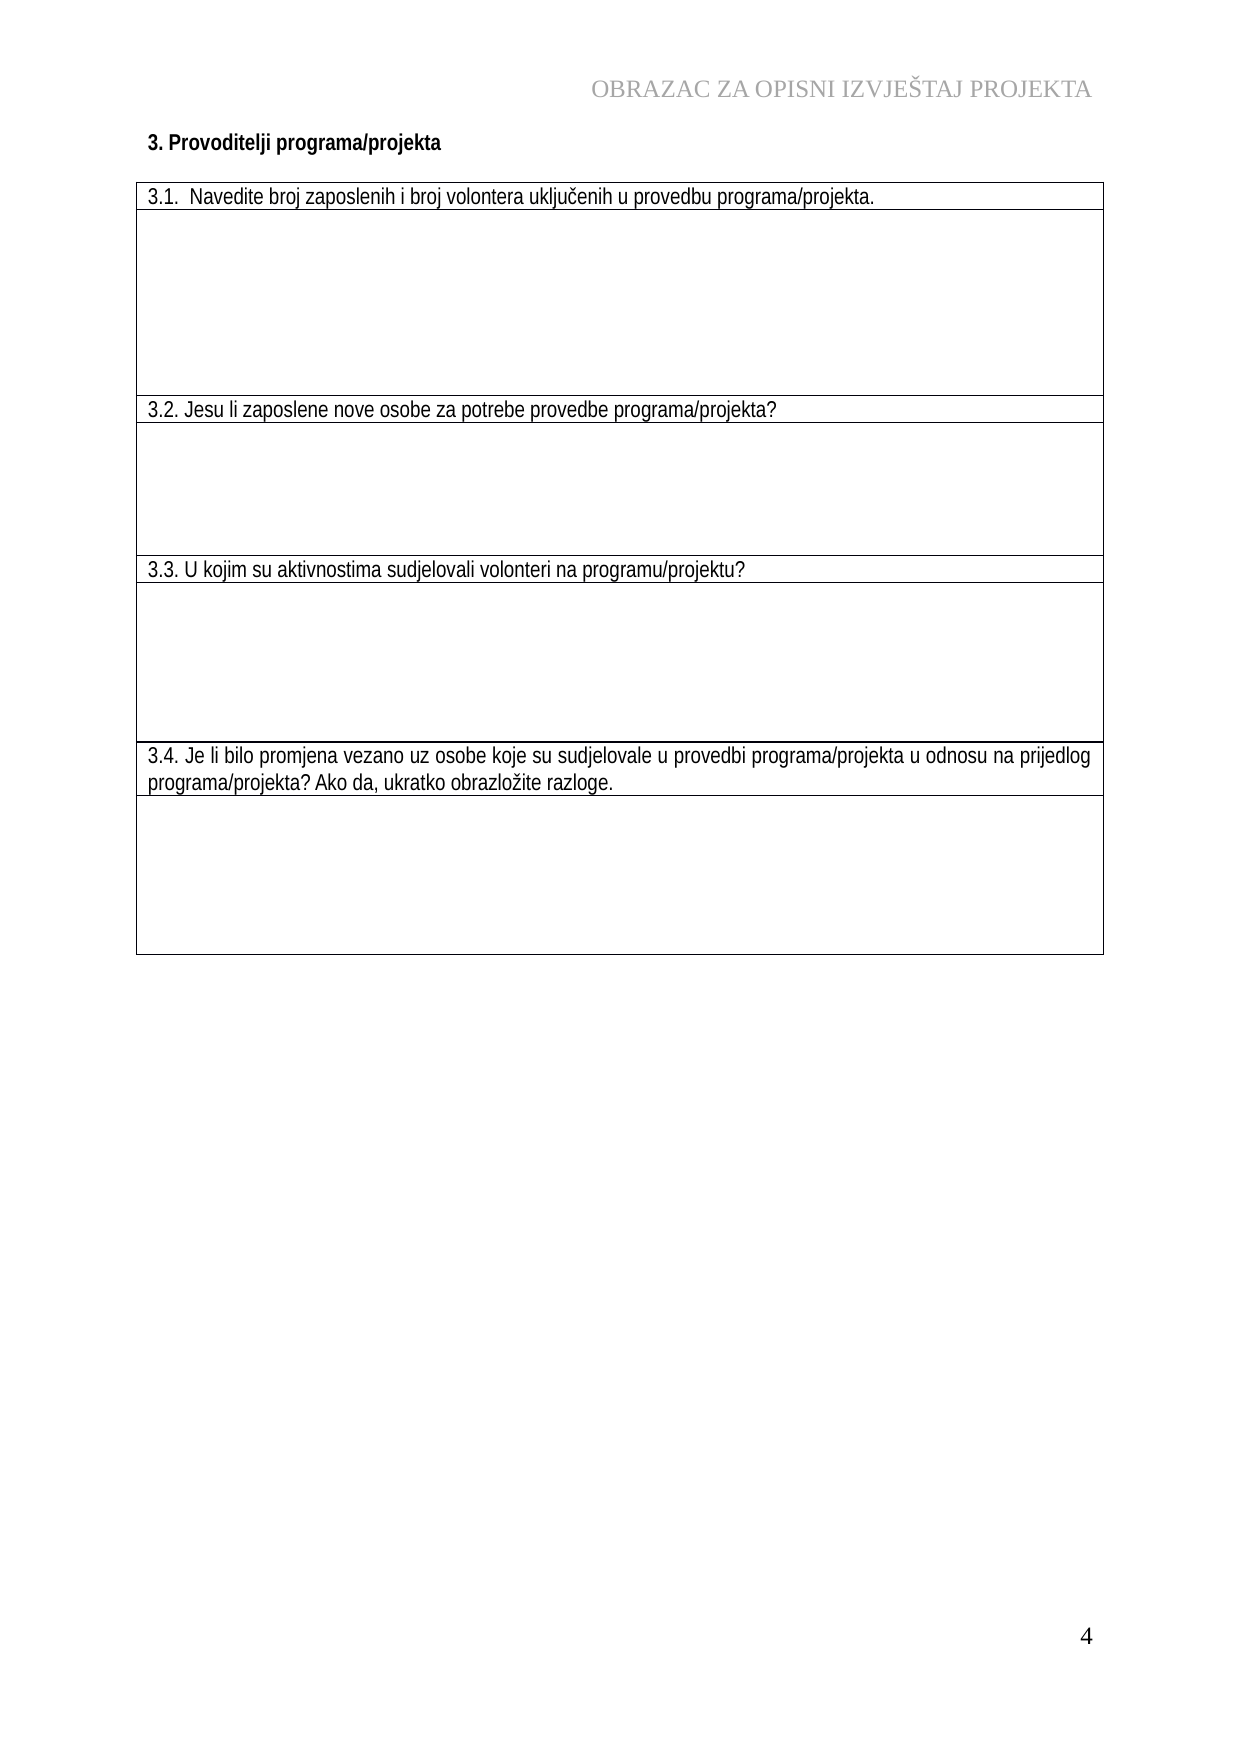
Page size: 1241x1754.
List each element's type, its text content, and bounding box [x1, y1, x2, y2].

table_header 3.1. Navedite broj zaposlenih i broj volontera uključenih u provedbu programa/projekta. [137, 183, 1103, 209]
table_cell [137, 423, 1103, 555]
text 3. Provoditelji programa/projekta [148, 129, 1092, 155]
table_cell [137, 796, 1103, 954]
table_cell [137, 583, 1103, 741]
table_cell 3.4. Je li bilo promjena vezano uz osobe koje su sudjelovale u provedbi programa/projekta u odnosu na prijedlog programa/projekta? Ako da, ukratko obrazložite razloge. [137, 743, 1103, 795]
table_cell [137, 210, 1103, 394]
table_cell 3.2. Jesu li zaposlene nove osobe za potrebe provedbe programa/projekta? [137, 396, 1103, 422]
table_cell 3.3. U kojim su aktivnostima sudjelovali volonteri na programu/projektu? [137, 556, 1103, 582]
